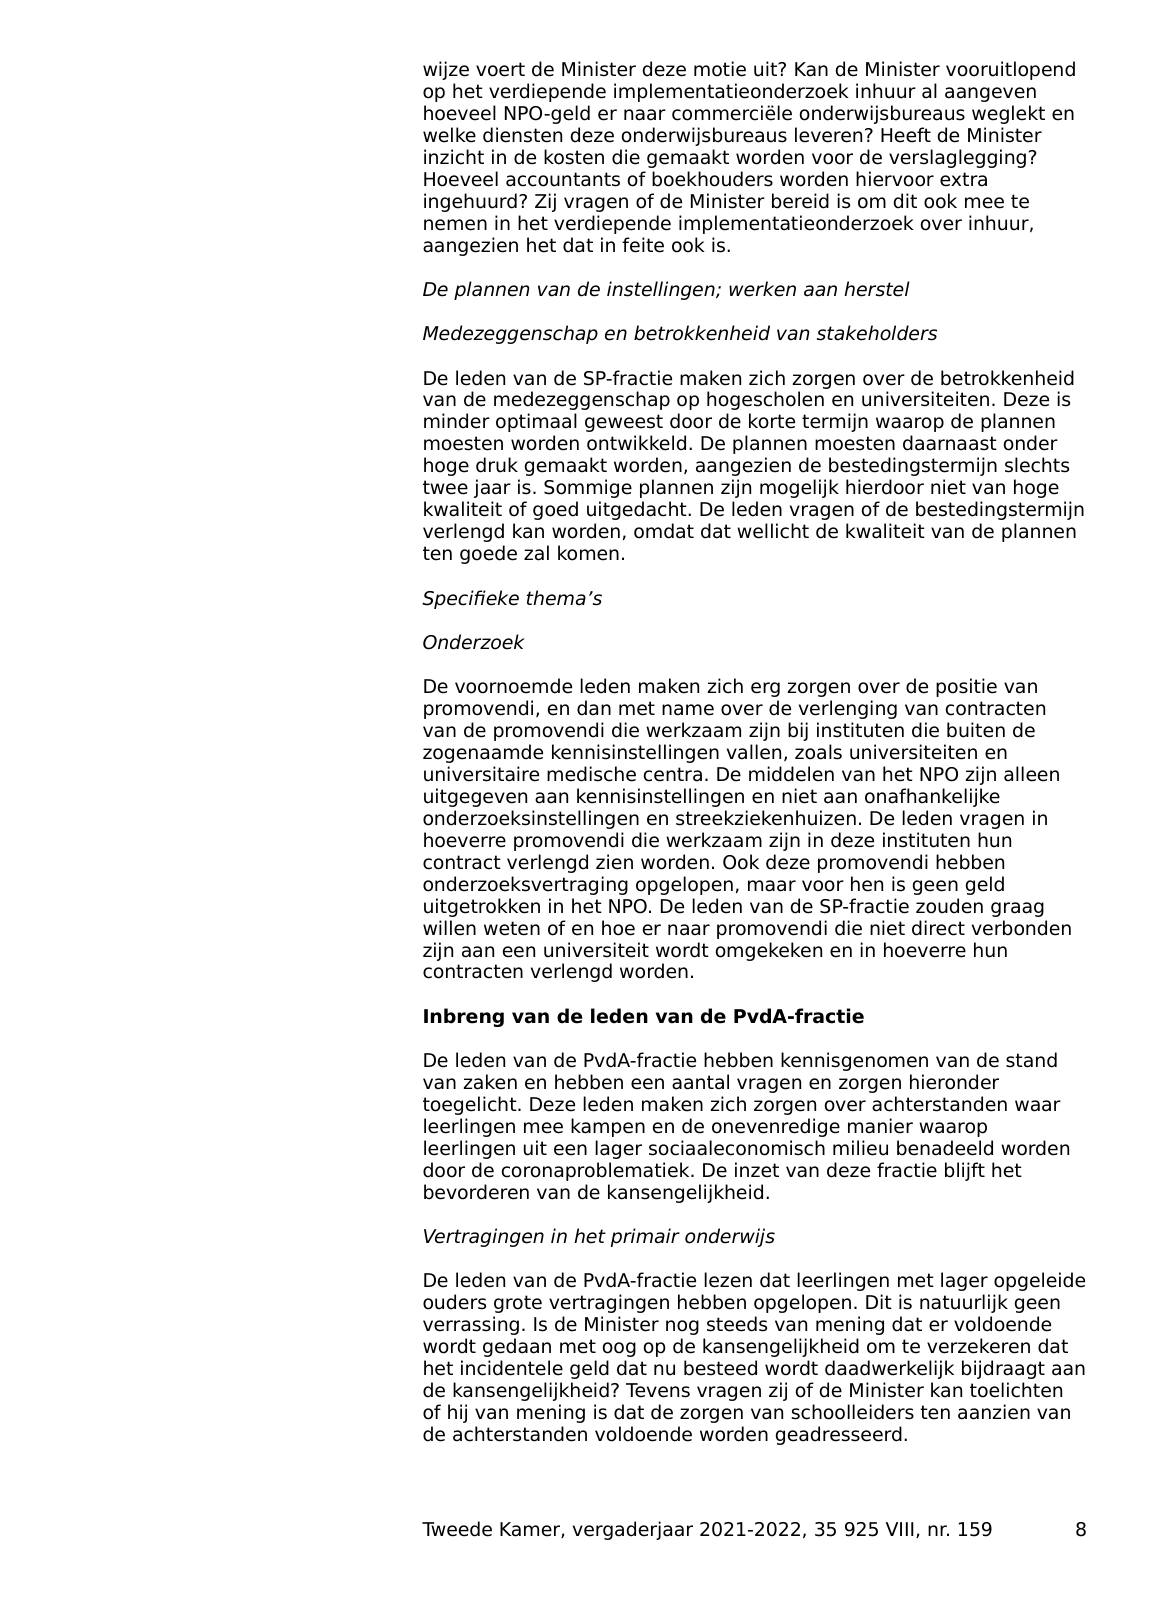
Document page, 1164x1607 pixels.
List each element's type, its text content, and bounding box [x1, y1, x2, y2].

text De voornoemde leden maken zich erg zorgen over de positie van promovendi, en dan met name over de verlenging van contracten van de promovendi die werkzaam zijn bij instituten die buiten de zogenaamde kennisinstellingen vallen, zoals universiteiten en universitaire medische centra. De middelen van het NPO zijn alleen uitgegeven aan kennisinstellingen en niet aan onafhankelijke onderzoeksinstellingen en streekziekenhuizen. De leden vragen in hoeverre promovendi die werkzaam zijn in deze instituten hun contract verlengd zien worden. Ook deze promovendi hebben onderzoeksvertraging opgelopen, maar voor hen is geen geld uitgetrokken in het NPO. De leden van de SP-fractie zouden graag willen weten of en hoe er naar promovendi die niet direct verbonden zijn aan een universiteit wordt omgekeken en in hoeverre hun contracten verlengd worden. [422, 676, 1087, 983]
subtitle Vertragingen in het primair onderwijs [422, 1226, 1087, 1248]
subtitle Specifieke thema’s [422, 587, 1087, 609]
subtitle Inbreng van de leden van de PvdA-fractie [422, 1006, 1087, 1028]
subtitle Medezeggenschap en betrokkenheid van stakeholders [422, 323, 1087, 345]
subtitle Onderzoek [422, 632, 1087, 653]
text De leden van de PvdA-fractie hebben kennisgenomen van de stand van zaken en hebben een aantal vragen en zorgen hieronder toegelicht. Deze leden maken zich zorgen over achterstanden waar leerlingen mee kampen en de onevenredige manier waarop leerlingen uit een lager sociaaleconomisch milieu benadeeld worden door de coronaproblematiek. De inzet van deze fractie blijft het bevorderen van de kansengelijkheid. [422, 1050, 1087, 1204]
subtitle De plannen van de instellingen; werken aan herstel [422, 279, 1087, 301]
text De leden van de PvdA-fractie lezen dat leerlingen met lager opgeleide ouders grote vertragingen hebben opgelopen. Dit is natuurlijk geen verrassing. Is de Minister nog steeds van mening dat er voldoende wordt gedaan met oog op de kansengelijkheid om te verzekeren dat het incidentele geld dat nu besteed wordt daadwerkelijk bijdraagt aan de kansengelijkheid? Tevens vragen zij of de Minister kan toelichten of hij van mening is dat de zorgen van schoolleiders ten aanzien van de achterstanden voldoende worden geadresseerd. [422, 1270, 1087, 1446]
text Bijles- en uitzendbureaus profiteren van de situatie. 60% van de scholen in het voortgezet onderwijs huurt met NPO-geld personeel van commerciële bureaus in, zo blijkt uit de enquête van de AOb. Hoe rijmt de Minister dit met het onlangs verschenen advies van de Onderwijsraad waarin wordt gewaarschuwd voor het steeds meer verstrengeld raken van publiek en privaat onderwijs? Hoe is dit te rijmen met de motie van het lid Futselaar c.s. over waarborgen dat onderwijsgeld niet weglekt naar particuliere bureaus? Op welke wijze voert de Minister deze motie uit? Kan de Minister vooruitlopend op het verdiepende implementatieonderzoek inhuur al aangeven hoeveel NPO-geld er naar commerciële onderwijsbureaus weglekt en welke diensten deze onderwijsbureaus leveren? Heeft de Minister inzicht in de kosten die gemaakt worden voor de verslaglegging? Hoeveel accountants of boekhouders worden hiervoor extra ingehuurd? Zij vragen of de Minister bereid is om dit ook mee te nemen in het verdiepende implementatieonderzoek over inhuur, aangezien het dat in feite ook is. [422, 59, 1087, 257]
text De leden van de SP-fractie maken zich zorgen over de betrokkenheid van de medezeggenschap op hogescholen en universiteiten. Deze is minder optimaal geweest door de korte termijn waarop de plannen moesten worden ontwikkeld. De plannen moesten daarnaast onder hoge druk gemaakt worden, aangezien de bestedingstermijn slechts twee jaar is. Sommige plannen zijn mogelijk hierdoor niet van hoge kwaliteit of goed uitgedacht. De leden vragen of de bestedingstermijn verlengd kan worden, omdat dat wellicht de kwaliteit van de plannen ten goede zal komen. [422, 367, 1087, 565]
